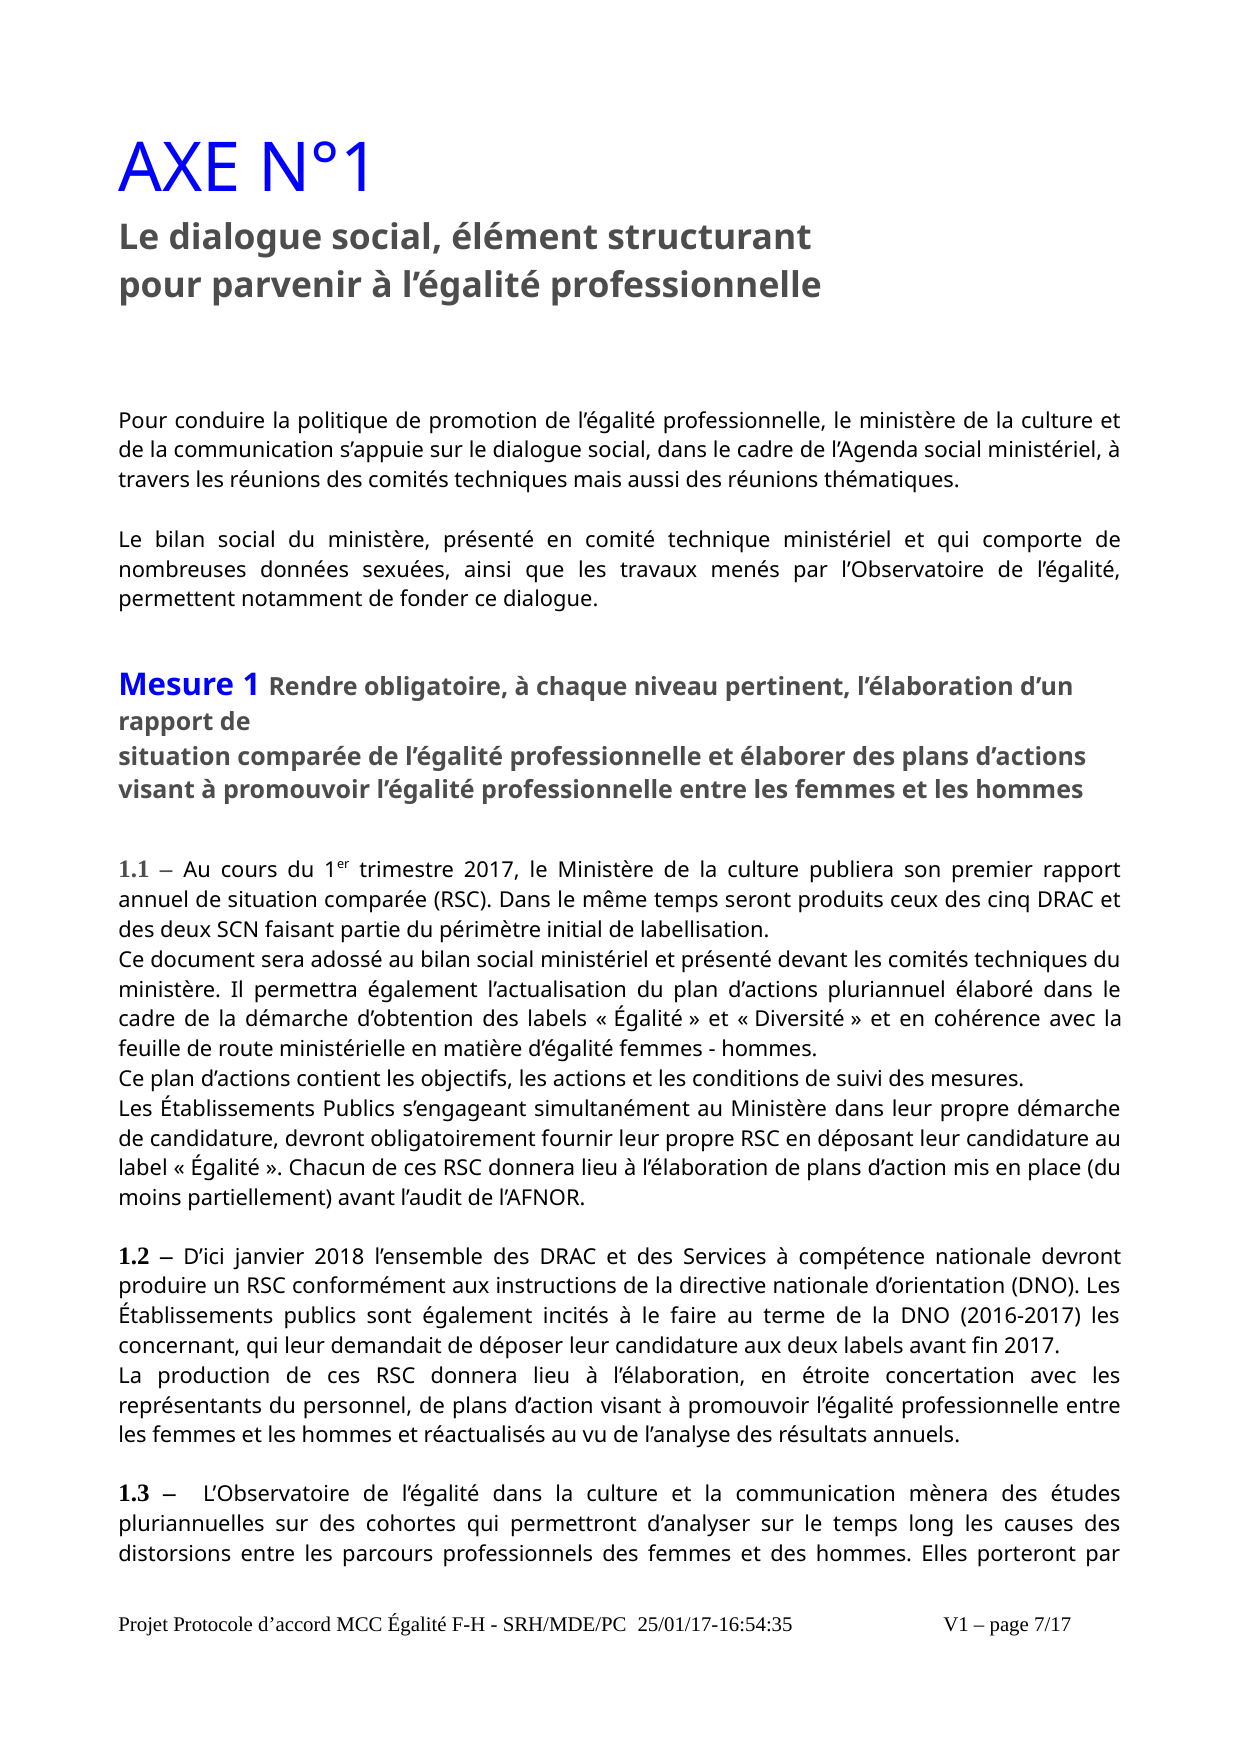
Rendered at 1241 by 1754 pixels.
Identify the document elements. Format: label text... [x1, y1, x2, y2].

text 1.3 – L’Observatoire de l’égalité dans la culture et la communication mènera des études pluriannuelles sur des cohortes qui permettront d’analyser sur le temps long les causes des distorsions entre les parcours professionnels des femmes et des hommes. Elles porteront par [118, 1478, 1122, 1567]
text pour parvenir à l’égalité professionnelle [118, 260, 1122, 308]
text Pour conduire la politique de promotion de l’égalité professionnelle, le ministère de la culture et de la communication s’appuie sur le dialogue social, dans le cadre de l’Agenda social ministériel, à travers les réunions des comités techniques mais aussi des réunions thématiques. [118, 405, 1122, 494]
text Le dialogue social, élément structurant [118, 212, 1122, 260]
text 1.1 – Au cours du 1er trimestre 2017, le Ministère de la culture publiera son premier rapport annuel de situation comparée (RSC). Dans le même temps seront produits ceux des cinq DRAC et des deux SCN faisant partie du périmètre initial de labellisation. [118, 854, 1122, 944]
text Le bilan social du ministère, présenté en comité technique ministériel et qui comporte de nombreuses données sexuées, ainsi que les travaux menés par l’Observatoire de l’égalité, permettent notamment de fonder ce dialogue. [118, 524, 1122, 613]
text Mesure 1 Rendre obligatoire, à chaque niveau pertinent, l’élaboration d’un rapport de [118, 661, 1122, 738]
text La production de ces RSC donnera lieu à l’élaboration, en étroite concertation avec les représentants du personnel, de plans d’action visant à promouvoir l’égalité professionnelle entre les femmes et les hommes et réactualisés au vu de l’analyse des résultats annuels. [118, 1360, 1122, 1449]
text situation comparée de l’égalité professionnelle et élaborer des plans d’actions visant à promouvoir l’égalité professionnelle entre les femmes et les hommes [118, 738, 1122, 806]
text 1.2 – D’ici janvier 2018 l’ensemble des DRAC et des Services à compétence nationale devront produire un RSC conformément aux instructions de la directive nationale d’orientation (DNO). Les Établissements publics sont également incités à le faire au terme de la DNO (2016-2017) les concernant, qui leur demandait de déposer leur candidature aux deux labels avant fin 2017. [118, 1241, 1122, 1360]
text Ce plan d’actions contient les objectifs, les actions et les conditions de suivi des mesures. [118, 1063, 1122, 1093]
text Les Établissements Publics s’engageant simultanément au Ministère dans leur propre démarche de candidature, devront obligatoirement fournir leur propre RSC en déposant leur candidature au label « Égalité ». Chacun de ces RSC donnera lieu à l’élaboration de plans d’action mis en place (du moins partiellement) avant l’audit de l’AFNOR. [118, 1093, 1122, 1212]
text Ce document sera adossé au bilan social ministériel et présenté devant les comités techniques du ministère. Il permettra également l’actualisation du plan d’actions pluriannuel élaboré dans le cadre de la démarche d’obtention des labels « Égalité » et « Diversité » et en cohérence avec la feuille de route ministérielle en matière d’égalité femmes - hommes. [118, 944, 1122, 1063]
text AXE N°1 [118, 118, 1122, 212]
